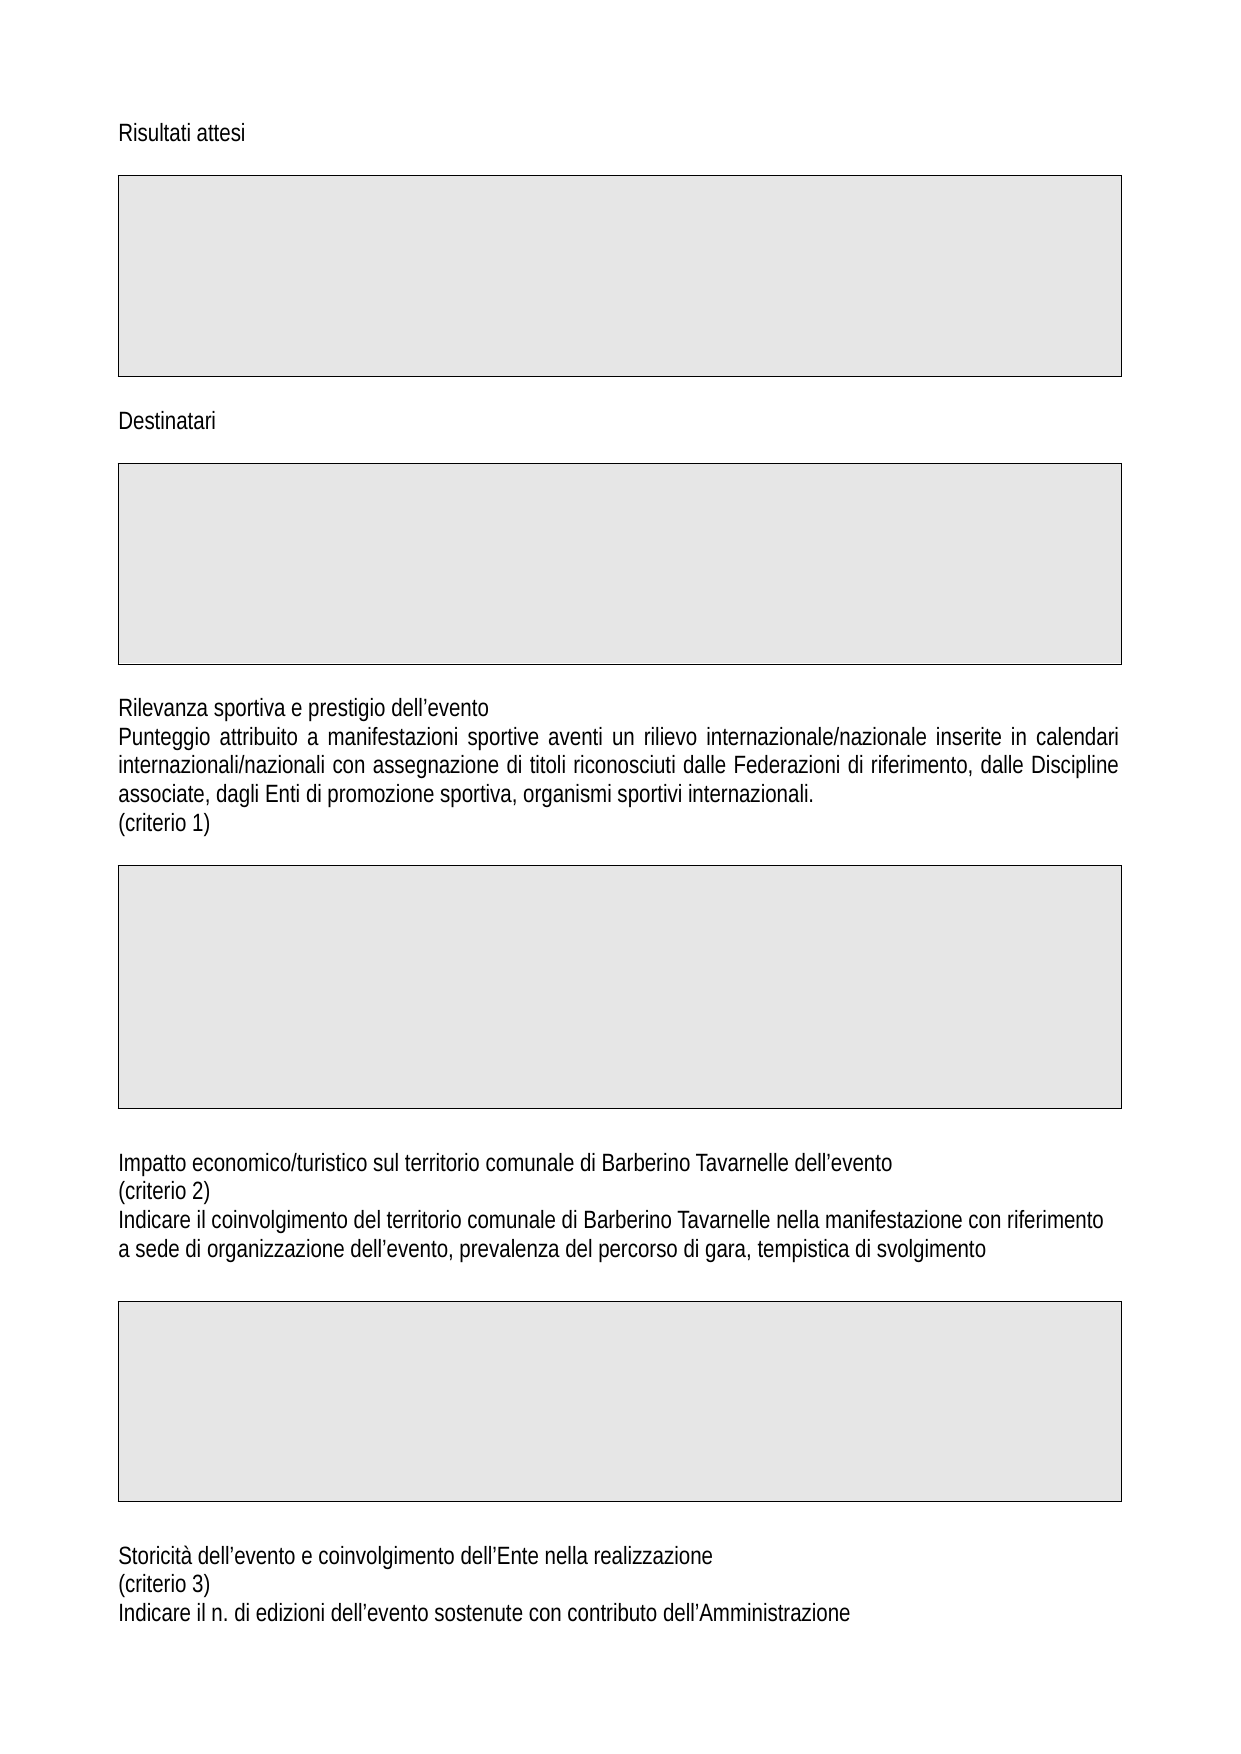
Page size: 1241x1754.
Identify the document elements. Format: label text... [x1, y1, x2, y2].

text Risultati attesi [118, 118, 1122, 147]
text Storicità dell’evento e coinvolgimento dell’Ente nella realizzazione [118, 1541, 1122, 1569]
text Indicare il n. di edizioni dell’evento sostenute con contributo dell’Amministrazione [118, 1598, 1122, 1627]
table_header [119, 866, 1121, 1108]
text Destinatari [118, 406, 1122, 434]
text (criterio 3) [118, 1569, 1122, 1598]
text Impatto economico/turistico sul territorio comunale di Barberino Tavarnelle dell’evento (criterio 2) Indicare il coinvolgimento del territorio comunale di Barberino Tavarnelle nella manifestazione con riferimento a sede di organizzazione dell’evento, prevalenza del percorso di gara, tempistica di svolgimento [118, 1148, 1122, 1262]
table_header [119, 1302, 1121, 1501]
table_header [119, 464, 1121, 663]
text Rilevanza sportiva e prestigio dell’evento [118, 693, 1122, 722]
text (criterio 1) [118, 808, 1122, 836]
table_header [119, 176, 1121, 376]
text Punteggio attribuito a manifestazioni sportive aventi un rilievo internazionale/nazionale inserite in calendari internazionali/nazionali con assegnazione di titoli riconosciuti dalle Federazioni di riferimento, dalle Discipline associate, dagli Enti di promozione sportiva, organismi sportivi internazionali. [118, 722, 1122, 808]
